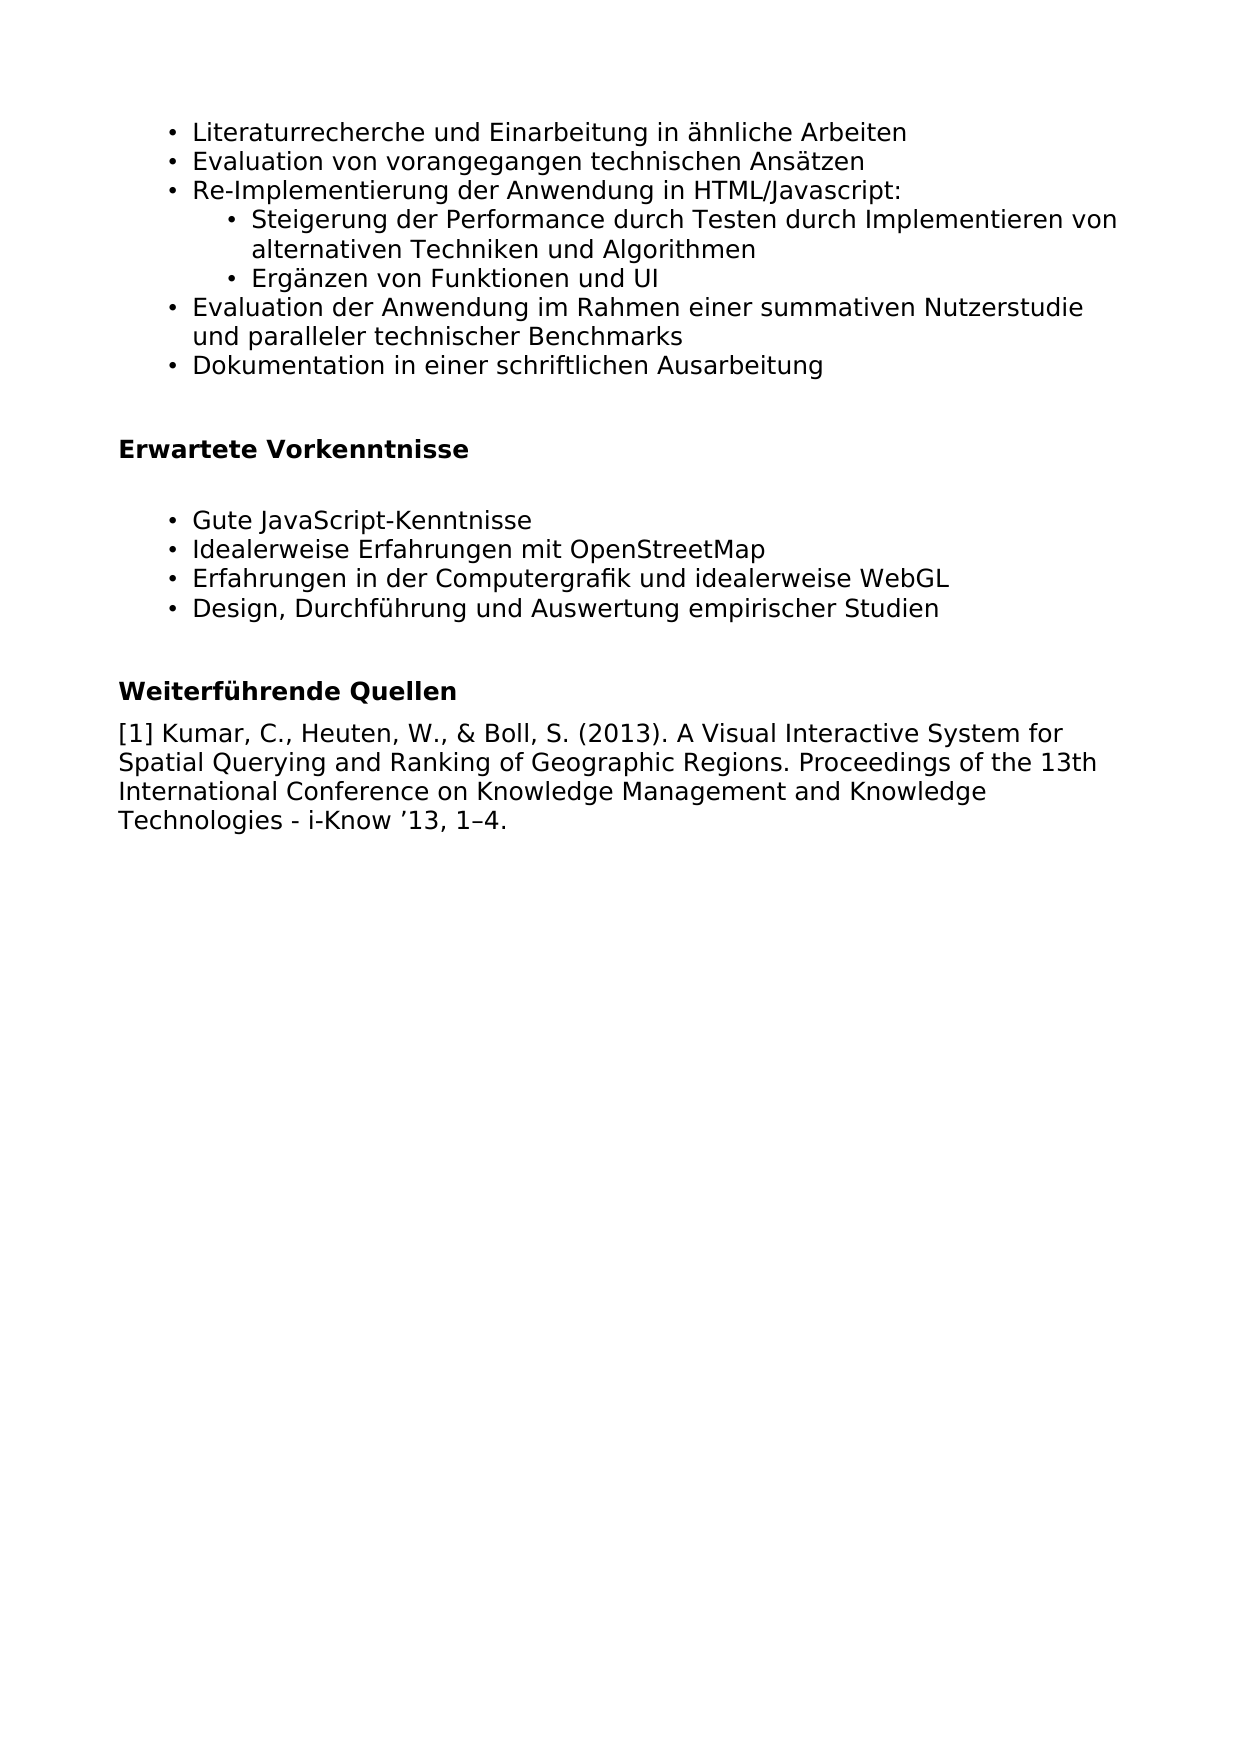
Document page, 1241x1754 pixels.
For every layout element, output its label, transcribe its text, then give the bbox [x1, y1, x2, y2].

list Evaluation von vorangegangen technischen Ansätzen [177, 147, 1122, 176]
list Literaturrecherche und Einarbeitung in ähnliche Arbeiten [177, 118, 1122, 147]
list Steigerung der Performance durch Testen durch Implementieren von alternativen Techniken und Algorithmen [236, 206, 1122, 264]
list Design, Durchführung und Auswertung empirischer Studien [177, 594, 1122, 623]
list Re-Implementierung der Anwendung in HTML/Javascript: [177, 176, 1122, 206]
subtitle Weiterführende Quellen [118, 677, 1122, 707]
list Dokumentation in einer schriftlichen Ausarbeitung [177, 351, 1122, 381]
list Ergänzen von Funktionen und UI [236, 264, 1122, 293]
text [1] Kumar, C., Heuten, W., & Boll, S. (2013). A Visual Interactive System for Spatial Querying and Ranking of Geographic Regions. Proceedings of the 13th International Conference on Knowledge Management and Knowledge Technologies - i-Know ’13, 1–4. [118, 719, 1122, 836]
list Idealerweise Erfahrungen mit OpenStreetMap [177, 535, 1122, 564]
subtitle Erwartete Vorkenntnisse [118, 435, 1122, 464]
list Gute JavaScript-Kenntnisse [177, 506, 1122, 535]
list Erfahrungen in der Computergrafik und idealerweise WebGL [177, 564, 1122, 594]
list Evaluation der Anwendung im Rahmen einer summativen Nutzerstudie und paralleler technischer Benchmarks [177, 293, 1122, 351]
